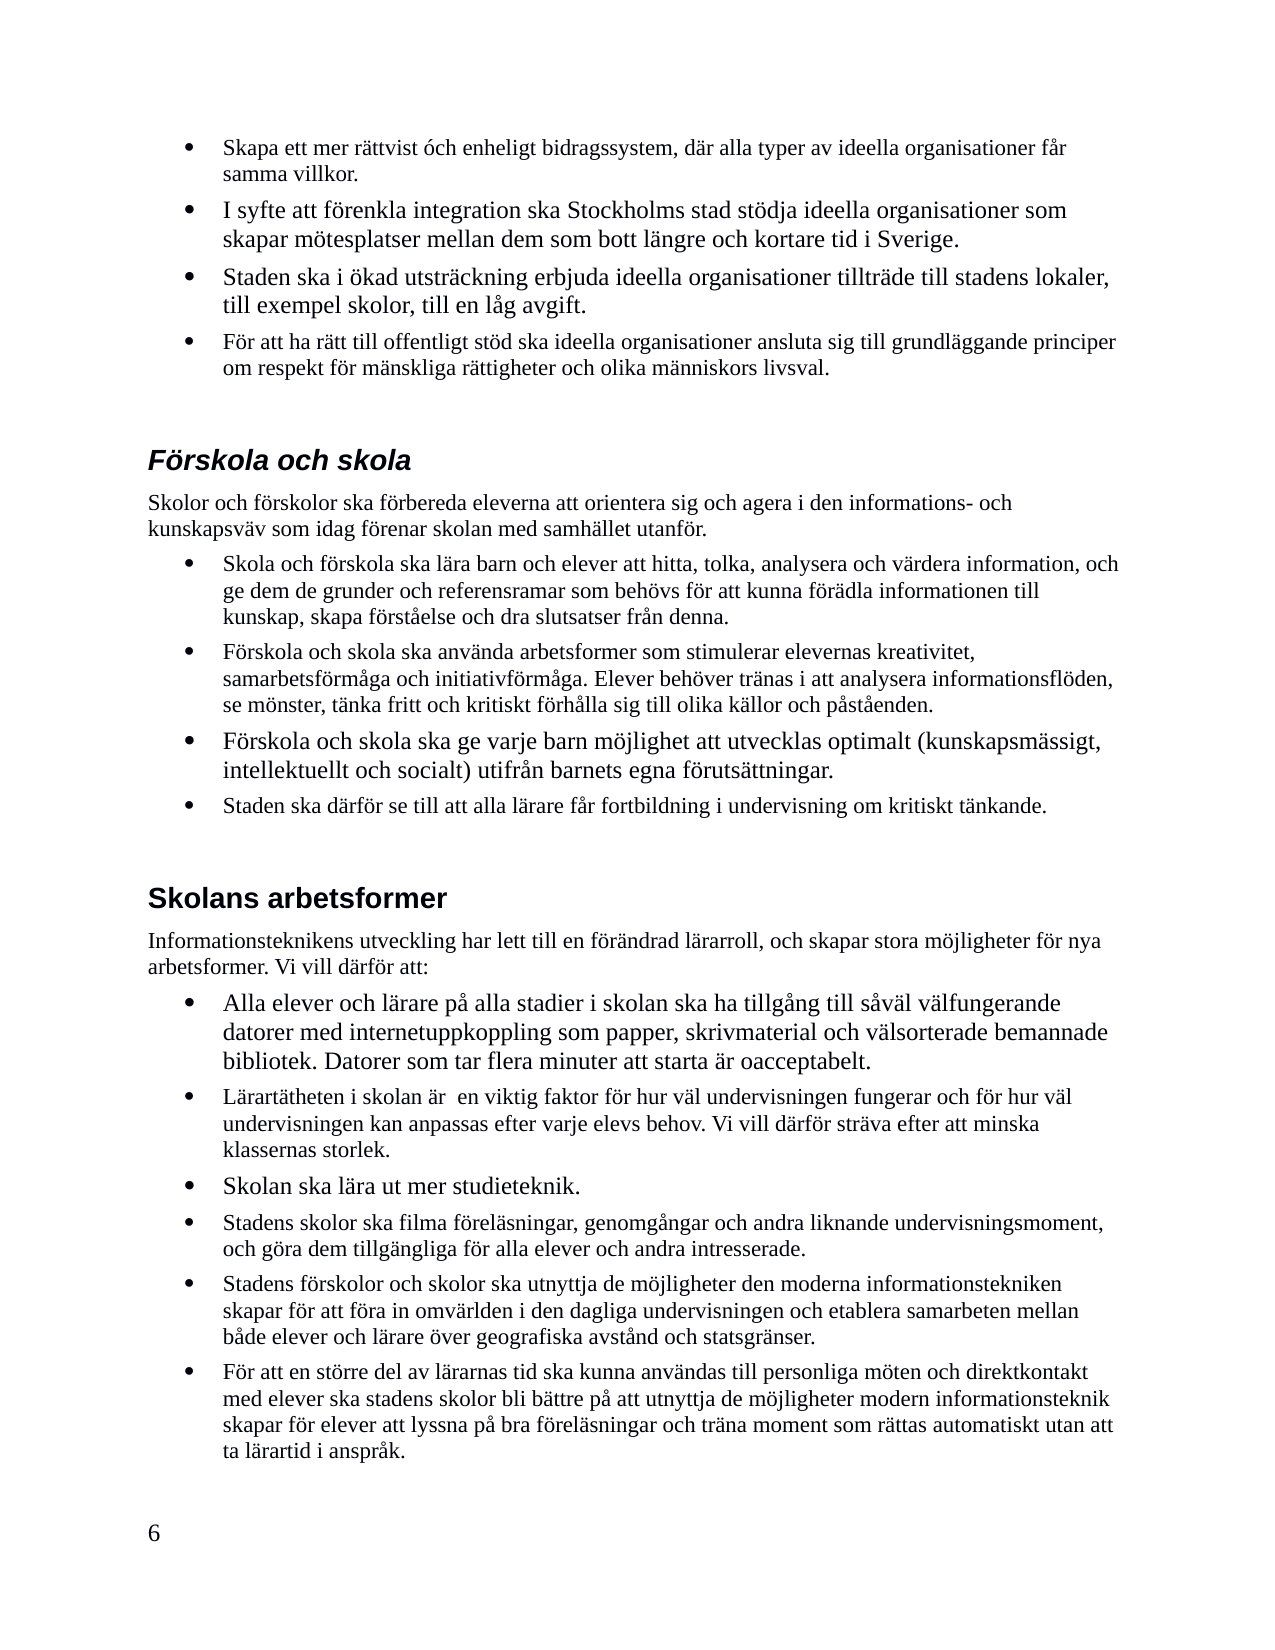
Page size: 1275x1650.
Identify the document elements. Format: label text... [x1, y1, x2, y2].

list Skapa ett mer rättvist óch enheligt bidragssystem, där alla typer av ideella organisationer får samma villkor. [185, 134, 1127, 187]
text Skolor och förskolor ska förbereda eleverna att orientera sig och agera i den informations- och kunskapsväv som idag förenar skolan med samhället utanför. [148, 489, 1127, 541]
text Informationsteknikens utveckling har lett till en förändrad lärarroll, och skapar stora möjligheter för nya arbetsformer. Vi vill därför att: [148, 927, 1127, 979]
list Alla elever och lärare på alla stadier i skolan ska ha tillgång till såväl välfungerande datorer med internetuppkoppling som papper, skrivmaterial och välsorterade bemannade bibliotek. Datorer som tar flera minuter att starta är oacceptabelt. [185, 988, 1127, 1074]
text Skolans arbetsformer [148, 881, 1127, 914]
text Förskola och skola [148, 443, 1127, 476]
list Skolan ska lära ut mer studieteknik. [185, 1171, 1127, 1200]
list För att ha rätt till offentligt stöd ska ideella organisationer ansluta sig till grundläggande principer om respekt för mänskliga rättigheter och olika människors livsval. [185, 328, 1127, 381]
list I syfte att förenkla integration ska Stockholms stad stödja ideella organisationer som skapar mötesplatser mellan dem som bott längre och kortare tid i Sverige. [185, 195, 1127, 253]
list Förskola och skola ska använda arbetsformer som stimulerar elevernas kreativitet, samarbetsförmåga och initiativförmåga. Elever behöver tränas i att analysera informationsflöden, se mönster, tänka fritt och kritiskt förhålla sig till olika källor och påståenden. [185, 638, 1127, 717]
list För att en större del av lärarnas tid ska kunna användas till personliga möten och direktkontakt med elever ska stadens skolor bli bättre på att utnyttja de möjligheter modern informationsteknik skapar för elever att lyssna på bra föreläsningar och träna moment som rättas automatiskt utan att ta lärartid i anspråk. [185, 1358, 1127, 1464]
list Stadens förskolor och skolor ska utnyttja de möjligheter den moderna informationstekniken skapar för att föra in omvärlden i den dagliga undervisningen och etablera samarbeten mellan både elever och lärare över geografiska avstånd och statsgränser. [185, 1271, 1127, 1349]
list Staden ska i ökad utsträckning erbjuda ideella organisationer tillträde till stadens lokaler, till exempel skolor, till en låg avgift. [185, 262, 1127, 319]
list Förskola och skola ska ge varje barn möjlighet att utvecklas optimalt (kunskapsmässigt, intellektuellt och socialt) utifrån barnets egna förutsättningar. [185, 726, 1127, 784]
list Lärartätheten i skolan är en viktig faktor för hur väl undervisningen fungerar och för hur väl undervisningen kan anpassas efter varje elevs behov. Vi vill därför sträva efter att minska klassernas storlek. [185, 1083, 1127, 1162]
list Stadens skolor ska filma föreläsningar, genomgångar och andra liknande undervisningsmoment, och göra dem tillgängliga för alla elever och andra intresserade. [185, 1209, 1127, 1262]
list Staden ska därför se till att alla lärare får fortbildning i undervisning om kritiskt tänkande. [185, 792, 1127, 819]
list Skola och förskola ska lära barn och elever att hitta, tolka, analysera och värdera information, och ge dem de grunder och referensramar som behövs för att kunna förädla informationen till kunskap, skapa förståelse och dra slutsatser från denna. [185, 550, 1127, 629]
